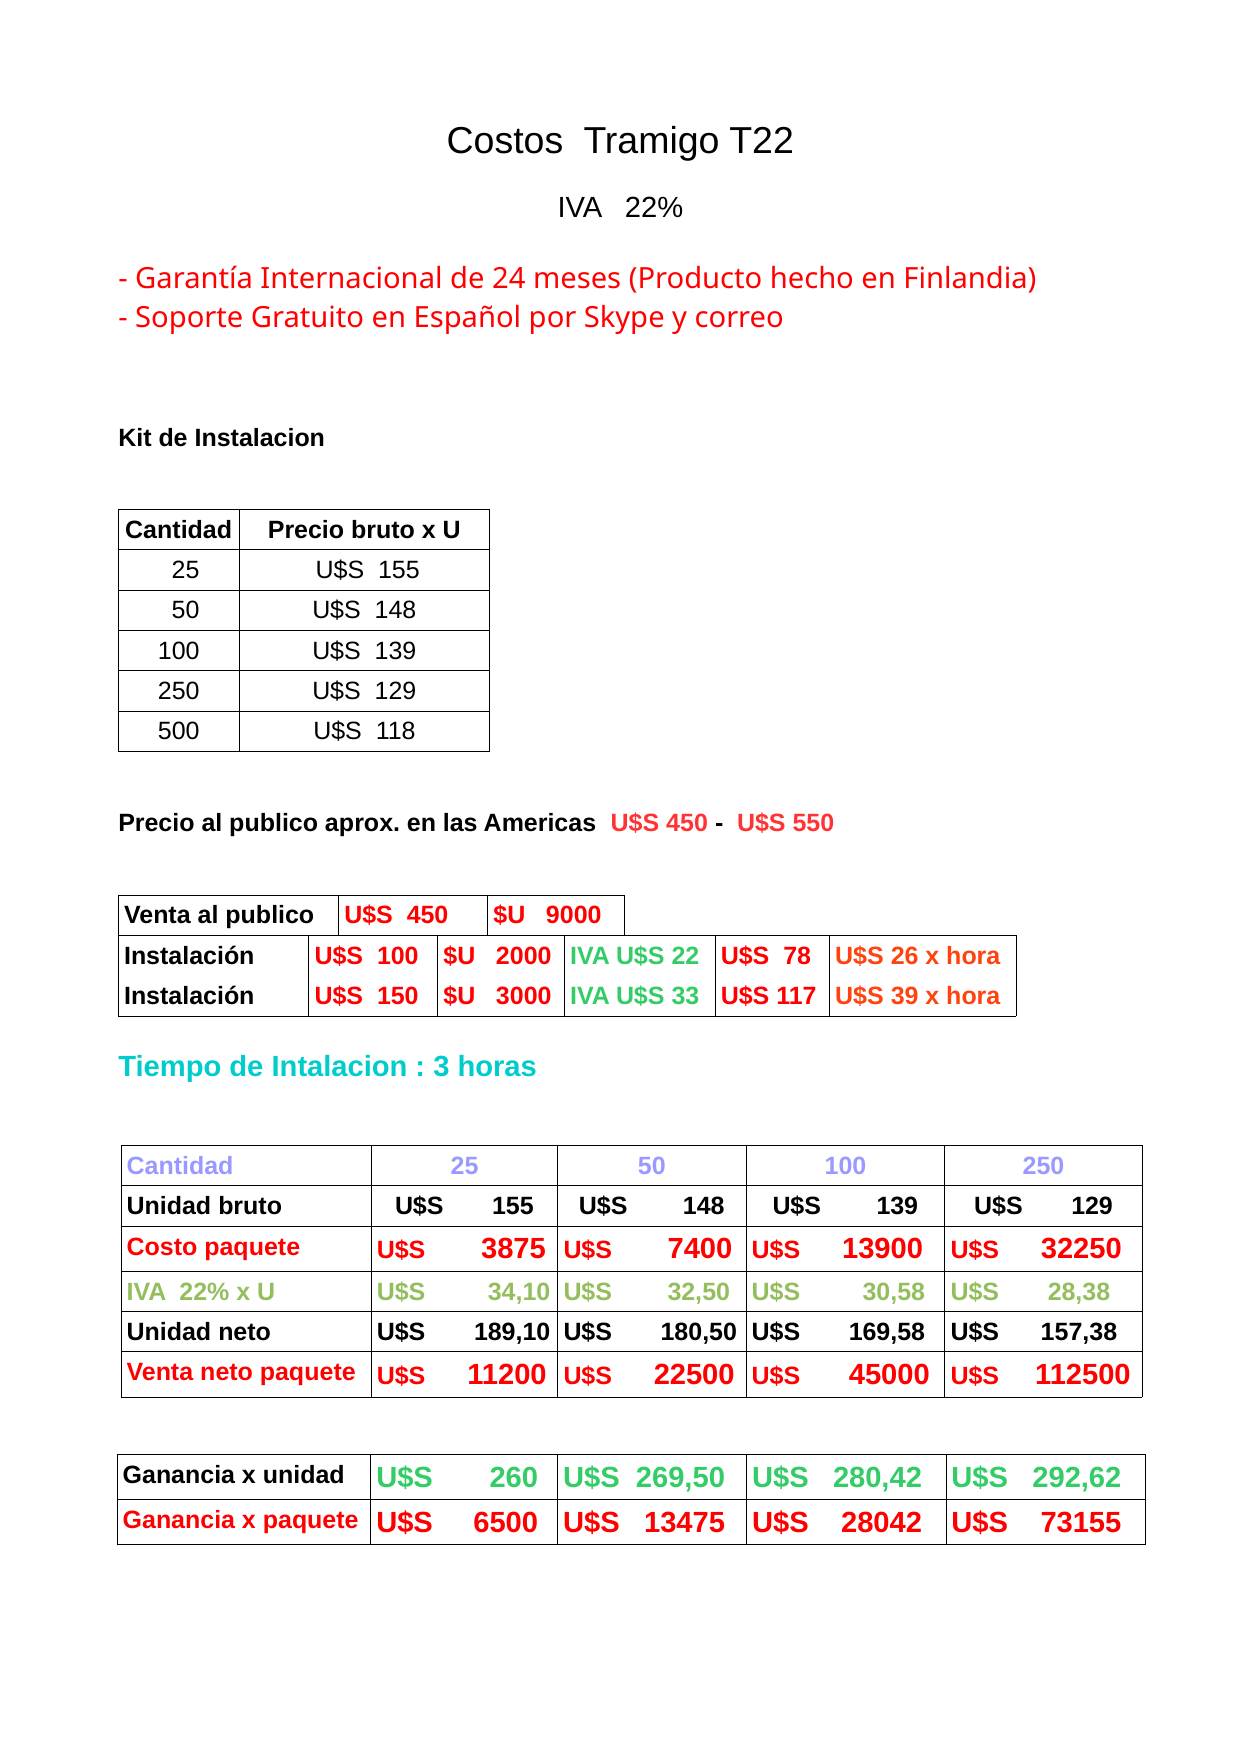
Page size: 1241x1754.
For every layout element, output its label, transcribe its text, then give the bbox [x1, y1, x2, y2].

table_cell U$S 169,58 [747, 1312, 944, 1351]
table_cell U$S 129 [240, 671, 489, 711]
table_cell Instalación [119, 975, 308, 1016]
table_header U$S 292,62 [947, 1455, 1145, 1499]
table_cell IVA 22% x U [122, 1272, 371, 1311]
table_header 50 [558, 1146, 746, 1185]
table_cell U$S 6500 [371, 1500, 557, 1544]
table_cell U$S 139 [240, 631, 489, 670]
table_header Cantidad [119, 510, 239, 549]
table_cell 25 [119, 550, 239, 589]
table_cell 500 [119, 712, 239, 751]
table_header U$S 26 x hora [830, 936, 1016, 975]
table_header IVA U$S 22 [565, 936, 715, 975]
text Kit de Instalacion [118, 423, 1122, 451]
table_header Precio bruto x U [240, 510, 489, 549]
table_header U$S 280,42 [747, 1455, 946, 1499]
table_cell U$S 148 [558, 1186, 746, 1226]
text Precio al publico aprox. en las Americas U$S 450 - U$S 550 [118, 808, 1122, 837]
table_cell U$S 73155 [947, 1500, 1145, 1544]
table_cell U$S 3875 [372, 1227, 557, 1271]
table_cell U$S 32250 [945, 1227, 1142, 1271]
table_cell U$S 30,58 [747, 1272, 944, 1311]
table_header Ganancia x unidad [118, 1455, 370, 1499]
table_cell U$S 189,10 [372, 1312, 557, 1351]
table_cell U$S 129 [945, 1186, 1142, 1226]
table_cell U$S 13475 [558, 1500, 746, 1544]
table_cell U$S 157,38 [945, 1312, 1142, 1351]
table_header Cantidad [122, 1146, 371, 1185]
table_header Instalación [119, 936, 308, 975]
table_header $U 9000 [488, 896, 624, 935]
text Tiempo de Intalacion : 3 horas [118, 1049, 1122, 1083]
table_cell Unidad bruto [122, 1186, 371, 1226]
table_cell IVA U$S 33 [565, 975, 715, 1016]
table_header U$S 78 [716, 936, 829, 975]
text - Garantía Internacional de 24 meses (Producto hecho en Finlandia) - Soporte Gratuito en Español por Skype y correo [118, 257, 1122, 336]
table_cell U$S 112500 [945, 1352, 1142, 1397]
table_cell U$S 28042 [747, 1500, 946, 1544]
table_header U$S 260 [371, 1455, 557, 1499]
table_header 250 [945, 1146, 1142, 1185]
table_cell U$S 11200 [372, 1352, 557, 1397]
table_cell Venta neto paquete [122, 1352, 371, 1397]
text Costos Tramigo T22 [118, 118, 1122, 161]
table_header Venta al publico [119, 896, 338, 935]
table_cell U$S 180,50 [558, 1312, 746, 1351]
table_cell U$S 7400 [558, 1227, 746, 1271]
table_cell U$S 13900 [747, 1227, 944, 1271]
table_cell U$S 22500 [558, 1352, 746, 1397]
table_header 25 [372, 1146, 557, 1185]
table_cell Costo paquete [122, 1227, 371, 1271]
table_cell 250 [119, 671, 239, 711]
table_cell U$S 155 [240, 550, 489, 589]
table_cell U$S 118 [240, 712, 489, 751]
text IVA 22% [118, 190, 1122, 223]
table_cell U$S 148 [240, 591, 489, 630]
table_cell Unidad neto [122, 1312, 371, 1351]
table_cell Ganancia x paquete [118, 1500, 370, 1544]
table_cell U$S 34,10 [372, 1272, 557, 1311]
table_cell U$S 39 x hora [830, 975, 1016, 1016]
table_cell U$S 45000 [747, 1352, 944, 1397]
table_header U$S 450 [339, 896, 487, 935]
table_cell U$S 32,50 [558, 1272, 746, 1311]
table_cell $U 3000 [438, 975, 564, 1016]
table_header U$S 269,50 [558, 1455, 746, 1499]
table_cell 50 [119, 591, 239, 630]
table_cell U$S 155 [372, 1186, 557, 1226]
table_header U$S 100 [309, 936, 437, 975]
table_cell U$S 28,38 [945, 1272, 1142, 1311]
table_header $U 2000 [438, 936, 564, 975]
table_cell U$S 117 [716, 975, 829, 1016]
table_cell U$S 139 [747, 1186, 944, 1226]
table_cell U$S 150 [309, 975, 437, 1016]
table_header 100 [747, 1146, 944, 1185]
table_cell 100 [119, 631, 239, 670]
